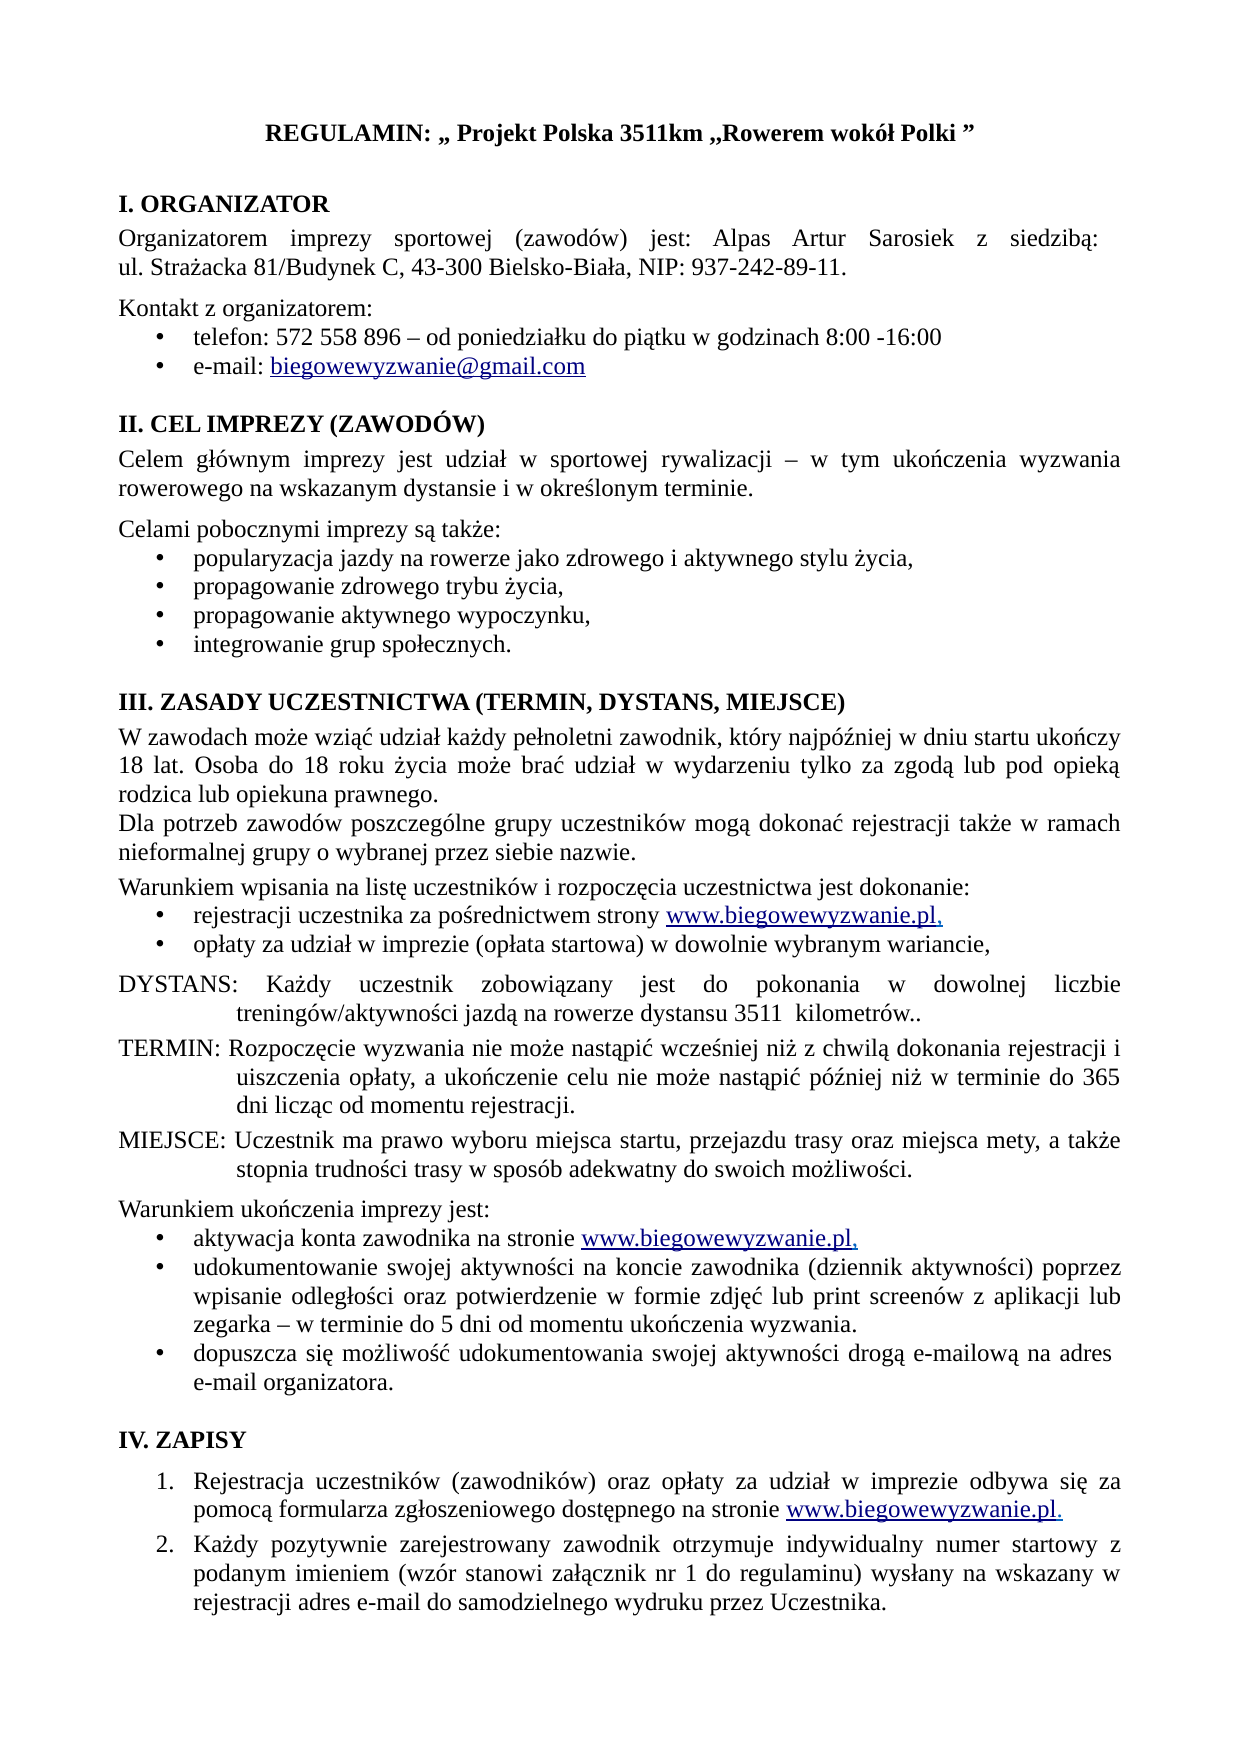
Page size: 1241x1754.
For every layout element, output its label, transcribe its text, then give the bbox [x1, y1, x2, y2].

text DYSTANS: Każdy uczestnik zobowiązany jest do pokonania w dowolnej liczbie treningów/aktywności jazdą na rowerze dystansu 3511 kilometrów.. [118, 969, 1122, 1027]
text Warunkiem ukończenia imprezy jest: [118, 1194, 1122, 1223]
list Rejestracja uczestników (zawodników) oraz opłaty za udział w imprezie odbywa się za pomocą formularza zgłoszeniowego dostępnego na stronie www.biegowewyzwanie.pl. [156, 1466, 1122, 1523]
list telefon: 572 558 896 – od poniedziałku do piątku w godzinach 8:00 -16:00 [156, 322, 1122, 351]
list Każdy pozytywnie zarejestrowany zawodnik otrzymuje indywidualny numer startowy z podanym imieniem (wzór stanowi załącznik nr 1 do regulaminu) wysłany na wskazany w rejestracji adres e-mail do samodzielnego wydruku przez Uczestnika. [156, 1529, 1122, 1616]
text Dla potrzeb zawodów poszczególne grupy uczestników mogą dokonać rejestracji także w ramach nieformalnej grupy o wybranej przez siebie nazwie. [118, 808, 1122, 866]
text MIEJSCE: Uczestnik ma prawo wyboru miejsca startu, przejazdu trasy oraz miejsca mety, a także stopnia trudności trasy w sposób adekwatny do swoich możliwości. [118, 1125, 1122, 1183]
text II. CEL IMPREZY (ZAWODÓW) [118, 409, 1122, 438]
list rejestracji uczestnika za pośrednictwem strony www.biegowewyzwanie.pl, [156, 900, 1122, 929]
list e-mail: biegowewyzwanie@gmail.com [156, 351, 1122, 380]
text I. ORGANIZATOR [118, 189, 1122, 218]
list aktywacja konta zawodnika na stronie www.biegowewyzwanie.pl, [156, 1223, 1122, 1252]
list udokumentowanie swojej aktywności na koncie zawodnika (dziennik aktywności) poprzez wpisanie odległości oraz potwierdzenie w formie zdjęć lub print screenów z aplikacji lub zegarka – w terminie do 5 dni od momentu ukończenia wyzwania. [156, 1252, 1122, 1338]
text Celami pobocznymi imprezy są także: [118, 514, 1122, 543]
list integrowanie grup społecznych. [156, 629, 1122, 658]
list popularyzacja jazdy na rowerze jako zdrowego i aktywnego stylu życia, [156, 543, 1122, 571]
text Organizatorem imprezy sportowej (zawodów) jest: Alpas Artur Sarosiek z siedzibą: ul. Strażacka 81/Budynek C, 43-300 Bielsko-Biała, NIP: 937-242-89-11. [118, 223, 1122, 281]
list propagowanie aktywnego wypoczynku, [156, 600, 1122, 629]
text Warunkiem wpisania na listę uczestników i rozpoczęcia uczestnictwa jest dokonanie: [118, 872, 1122, 900]
text W zawodach może wziąć udział każdy pełnoletni zawodnik, który najpóźniej w dniu startu ukończy 18 lat. Osoba do 18 roku życia może brać udział w wydarzeniu tylko za zgodą lub pod opieką rodzica lub opiekuna prawnego. [118, 722, 1122, 808]
text Celem głównym imprezy jest udział w sportowej rywalizacji – w tym ukończenia wyzwania rowerowego na wskazanym dystansie i w określonym terminie. [118, 444, 1122, 501]
text III. ZASADY UCZESTNICTWA (TERMIN, DYSTANS, MIEJSCE) [118, 687, 1122, 716]
text Kontakt z organizatorem: [118, 293, 1122, 322]
text TERMIN: Rozpoczęcie wyzwania nie może nastąpić wcześniej niż z chwilą dokonania rejestracji i uiszczenia opłaty, a ukończenie celu nie może nastąpić później niż w terminie do 365 dni licząc od momentu rejestracji. [118, 1033, 1122, 1119]
text IV. ZAPISY [118, 1425, 1122, 1454]
text REGULAMIN: „ Projekt Polska 3511km ,,Rowerem wokół Polki ” [118, 118, 1122, 147]
list opłaty za udział w imprezie (opłata startowa) w dowolnie wybranym wariancie, [156, 929, 1122, 958]
list propagowanie zdrowego trybu życia, [156, 571, 1122, 600]
list dopuszcza się możliwość udokumentowania swojej aktywności drogą e-mailową na adres e-mail organizatora. [156, 1338, 1122, 1396]
